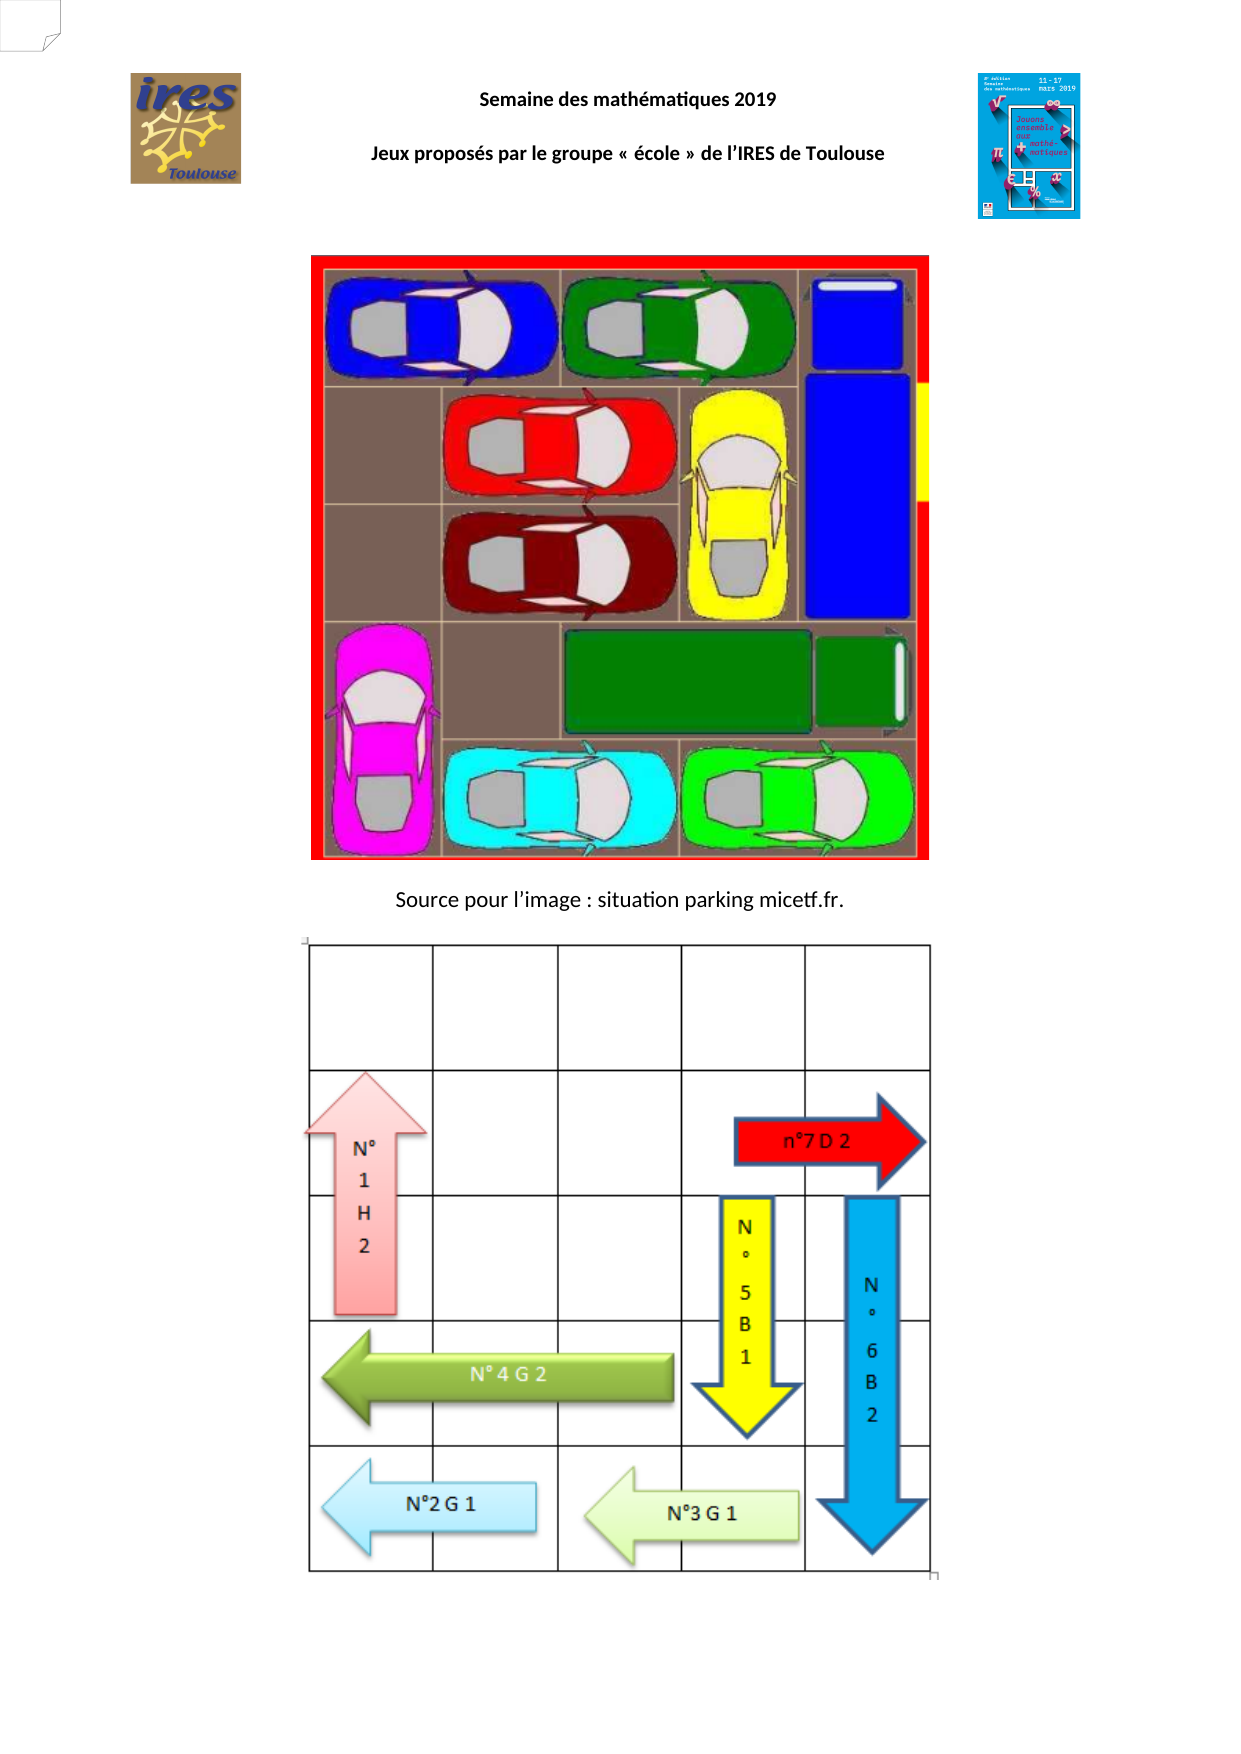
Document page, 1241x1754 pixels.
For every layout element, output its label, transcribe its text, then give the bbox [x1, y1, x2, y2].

text Source pour l’image : situation parking micetf.fr. [118, 885, 1122, 913]
